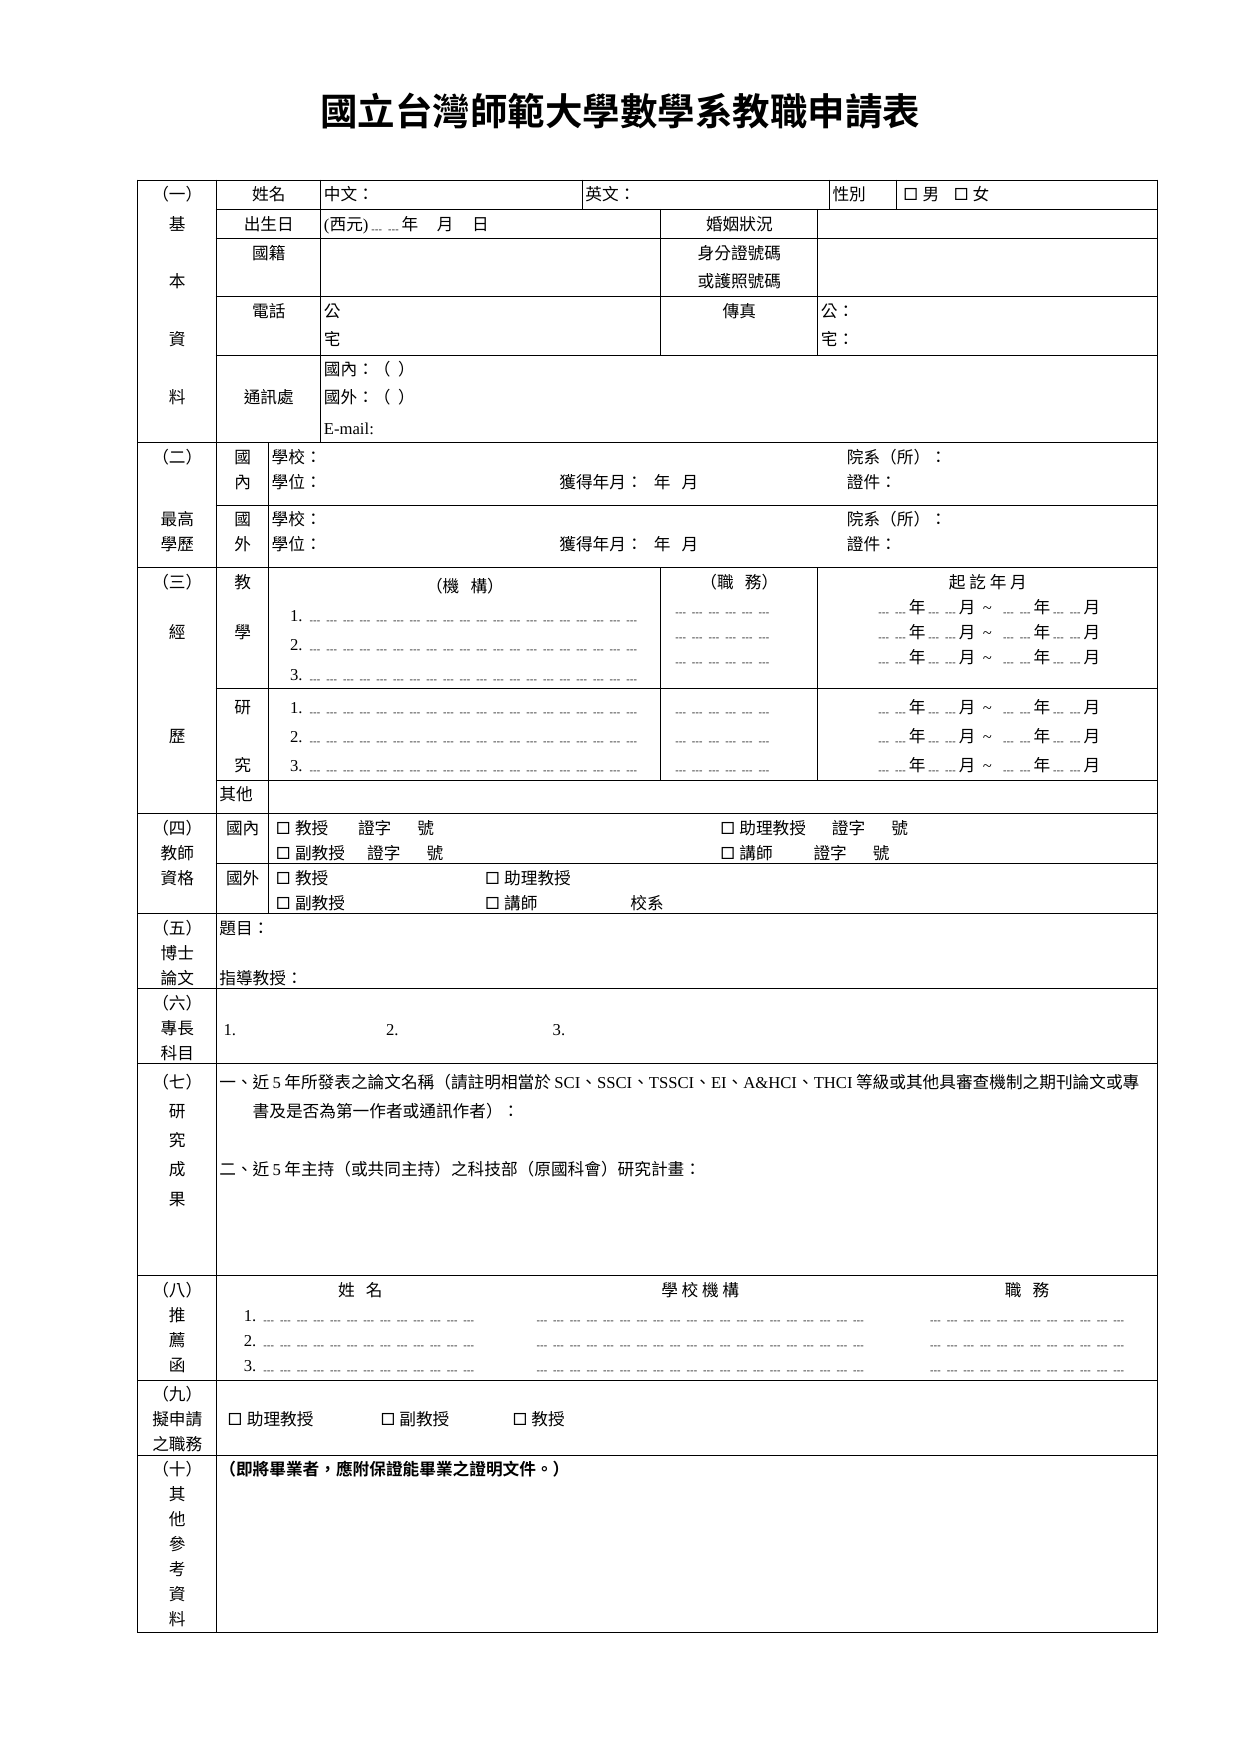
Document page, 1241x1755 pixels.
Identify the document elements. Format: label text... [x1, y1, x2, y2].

table_cell （六） 專長 科目 [138, 989, 216, 1063]
table_cell （即將畢業者，應附保證能畢業之證明文件。） [217, 1456, 1157, 1632]
table_cell [138, 413, 216, 442]
table_cell 國內 [217, 814, 268, 863]
table_cell [217, 325, 320, 354]
table_cell 起 訖 年 月 ﹍﹍年﹍﹍月 ~ ﹍﹍年﹍﹍月 ﹍﹍年﹍﹍月 ~ ﹍﹍年﹍﹍月 ﹍﹍年﹍﹍月 ~ ﹍﹍年﹍﹍月 [818, 568, 1157, 688]
table_cell （五） 博士 論文 [138, 914, 216, 988]
table_cell [661, 325, 817, 354]
table_cell 料 [138, 384, 216, 413]
table_cell [321, 267, 660, 296]
table_cell 題目： 指導教授： [217, 914, 1157, 988]
table_cell 職 務 ﹍﹍﹍﹍﹍﹍﹍﹍﹍﹍﹍﹍ ﹍﹍﹍﹍﹍﹍﹍﹍﹍﹍﹍﹍ ﹍﹍﹍﹍﹍﹍﹍﹍﹍﹍﹍﹍ [896, 1276, 1157, 1379]
table_cell [217, 356, 320, 384]
table_cell 國 內 [217, 443, 268, 504]
table_cell 1. 2. 3. [217, 989, 1157, 1063]
table_cell 資 [138, 325, 216, 354]
table_cell （二） [138, 443, 216, 504]
table_cell 基 [138, 209, 216, 238]
table_cell 學校： 學位： [269, 443, 556, 504]
table_header 性別 [830, 181, 896, 209]
table_cell （七） 研 究 成 果 [138, 1064, 216, 1275]
table_cell 最高 學歷 [138, 505, 216, 567]
table_cell [138, 780, 216, 813]
table_cell [138, 296, 216, 325]
table_cell （四） 教師 [138, 814, 216, 863]
table_cell E-mail: [321, 413, 1157, 442]
table_cell 國外：（ ） [321, 384, 1157, 413]
table_cell ﹍﹍年﹍﹍月 ~ ﹍﹍年﹍﹍月 ﹍﹍年﹍﹍月 ~ ﹍﹍年﹍﹍月 ﹍﹍年﹍﹍月 ~ ﹍﹍年﹍﹍月 [818, 689, 1157, 779]
table_cell 國籍 [217, 239, 320, 267]
table_cell [818, 267, 1157, 296]
table_cell  教授 證字 號  副教授 證字 號 [269, 814, 713, 863]
table_cell 通訊處 [217, 384, 320, 413]
table_header 英文： [583, 181, 829, 209]
table_cell 1. ﹍﹍﹍﹍﹍﹍﹍﹍﹍﹍﹍﹍﹍﹍﹍﹍﹍﹍﹍﹍ 2. ﹍﹍﹍﹍﹍﹍﹍﹍﹍﹍﹍﹍﹍﹍﹍﹍﹍﹍﹍﹍ 3. ﹍﹍﹍﹍﹍﹍﹍﹍﹍﹍﹍﹍﹍﹍﹍﹍﹍﹍﹍﹍ [269, 689, 660, 779]
table_cell 身分證號碼 [661, 239, 817, 267]
table_cell 歷 [138, 688, 216, 779]
table_cell [818, 239, 1157, 267]
table_cell 宅： [818, 325, 1157, 354]
table_cell 獲得年月： 年 月 [556, 506, 844, 567]
table_cell （職 務） ﹍﹍﹍﹍﹍﹍ ﹍﹍﹍﹍﹍﹍ ﹍﹍﹍﹍﹍﹍ [661, 568, 817, 688]
table_header 中文： [321, 181, 582, 209]
table_cell 研 究 [217, 689, 268, 779]
table_cell (西元)﹍﹍年 月 日 [321, 210, 660, 238]
table_cell  助理教授  副教授  教授 [217, 1381, 1157, 1454]
table_cell 院系（所）： 證件： [844, 506, 1157, 567]
table_cell 姓 名 1. ﹍﹍﹍﹍﹍﹍﹍﹍﹍﹍﹍﹍﹍ 2. ﹍﹍﹍﹍﹍﹍﹍﹍﹍﹍﹍﹍﹍ 3. ﹍﹍﹍﹍﹍﹍﹍﹍﹍﹍﹍﹍﹍ [217, 1276, 504, 1379]
table_cell 國外 [217, 864, 268, 913]
table_cell 一、近5年所發表之論文名稱（請註明相當於SCI、SSCI、TSSCI、EI、A&HCI、THCI等級或其他具審查機制之期刊論文或專書及是否為第一作者或通訊作者）： 二、近5年主持（或共同主持）之科技部（原國科會）研究計畫： [217, 1064, 1157, 1275]
table_header  男  女 [897, 181, 1157, 209]
table_header （一） [138, 181, 216, 209]
text 國立台灣師範大學數學系教職申請表 [187, 82, 1053, 136]
table_cell  教授  副教授 [269, 864, 478, 913]
table_cell 國內：（ ） [321, 356, 1157, 384]
table_cell 國 外 [217, 506, 268, 567]
table_cell 出生日 [217, 210, 320, 238]
table_cell [138, 238, 216, 267]
table_cell 其他 [217, 781, 268, 813]
table_cell [818, 210, 1157, 238]
table_cell 公 [321, 297, 660, 325]
table_cell 院系（所）： 證件： [844, 443, 1157, 504]
table_cell 傳真 [661, 297, 817, 325]
table_cell [321, 239, 660, 267]
table_cell 學校： 學位： [269, 506, 556, 567]
table_cell 或護照號碼 [661, 267, 817, 296]
table_cell （八） 推 薦 函 [138, 1276, 216, 1379]
table_cell 學 校 機 構 ﹍﹍﹍﹍﹍﹍﹍﹍﹍﹍﹍﹍﹍﹍﹍﹍﹍﹍﹍﹍ ﹍﹍﹍﹍﹍﹍﹍﹍﹍﹍﹍﹍﹍﹍﹍﹍﹍﹍﹍﹍ ﹍﹍﹍﹍﹍﹍﹍﹍﹍﹍﹍﹍﹍﹍﹍﹍﹍﹍﹍﹍ [504, 1276, 896, 1379]
table_cell ﹍﹍﹍﹍﹍﹍ ﹍﹍﹍﹍﹍﹍ ﹍﹍﹍﹍﹍﹍ [661, 689, 817, 779]
table_cell 宅 [321, 325, 660, 354]
table_cell  助理教授 證字 號  講師 證字 號 [713, 814, 1157, 863]
table_cell （三） 經 [138, 568, 216, 688]
table_cell （十） 其 他 參 考 資 料 [138, 1456, 216, 1632]
table_cell [138, 355, 216, 384]
table_cell 公： [818, 297, 1157, 325]
table_cell 電話 [217, 297, 320, 325]
table_cell （九） 擬申請 之職務 [138, 1381, 216, 1454]
table_cell 資格 [138, 863, 216, 913]
table_header 姓名 [217, 181, 320, 209]
table_cell 教 學 [217, 568, 268, 688]
table_cell （機 構） 1. ﹍﹍﹍﹍﹍﹍﹍﹍﹍﹍﹍﹍﹍﹍﹍﹍﹍﹍﹍﹍ 2. ﹍﹍﹍﹍﹍﹍﹍﹍﹍﹍﹍﹍﹍﹍﹍﹍﹍﹍﹍﹍ 3. ﹍﹍﹍﹍﹍﹍﹍﹍﹍﹍﹍﹍﹍﹍﹍﹍﹍﹍﹍﹍ [269, 568, 660, 688]
table_cell 婚姻狀況 [661, 210, 817, 238]
table_cell 獲得年月： 年 月 [556, 443, 844, 504]
table_cell 本 [138, 267, 216, 296]
table_cell [269, 781, 1157, 813]
table_cell [217, 267, 320, 296]
table_cell  助理教授  講師 校系 [478, 864, 1157, 913]
table_cell [217, 413, 320, 442]
